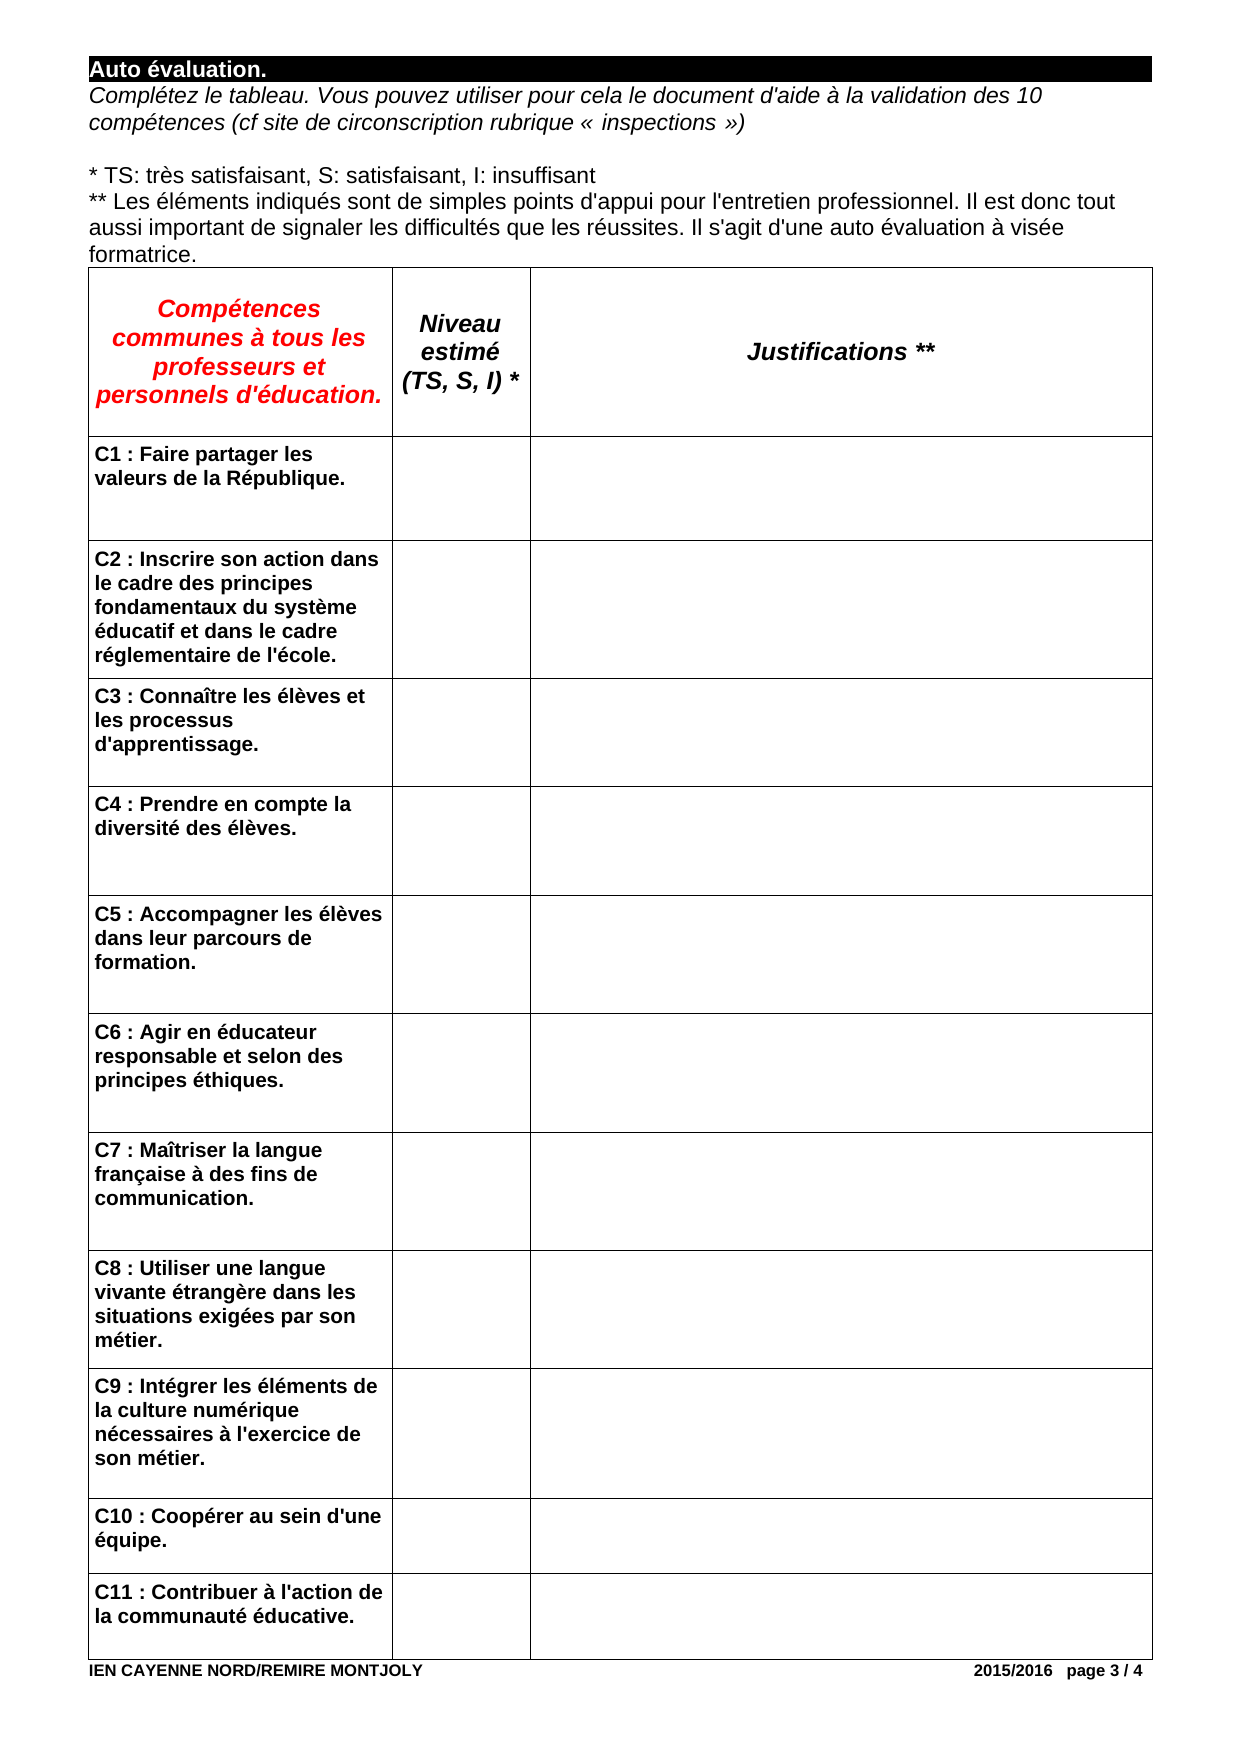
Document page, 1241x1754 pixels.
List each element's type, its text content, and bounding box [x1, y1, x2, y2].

table_cell C8 : Utiliser une langue vivante étrangère dans les situations exigées par son métier. [89, 1251, 392, 1368]
table_cell [531, 1369, 1152, 1498]
table_cell [393, 1133, 530, 1249]
table_header Compétences communes à tous les professeurs et personnels d'éducation. [89, 268, 392, 436]
table_cell [531, 437, 1152, 540]
table_cell [393, 437, 530, 540]
text Complétez le tableau. Vous pouvez utiliser pour cela le document d'aide à la validation des 10 compétences (cf site de circonscription rubrique « inspections ») [89, 82, 1152, 135]
table_cell [531, 896, 1152, 1013]
text ** Les éléments indiqués sont de simples points d'appui pour l'entretien professionnel. Il est donc tout aussi important de signaler les difficultés que les réussites. Il s'agit d'une auto évaluation à visée formatrice. [89, 188, 1152, 267]
table_cell C3 : Connaître les élèves et les processus d'apprentissage. [89, 679, 392, 786]
table_cell [393, 679, 530, 786]
table_cell [531, 679, 1152, 786]
table_cell [393, 1251, 530, 1368]
table_cell C11 : Contribuer à l'action de la communauté éducative. [89, 1574, 392, 1659]
table_cell [393, 1014, 530, 1131]
table_cell [531, 541, 1152, 678]
table_cell C6 : Agir en éducateur responsable et selon des principes éthiques. [89, 1014, 392, 1131]
table_cell [531, 1251, 1152, 1368]
table_header Justifications ** [531, 268, 1152, 436]
table_cell C4 : Prendre en compte la diversité des élèves. [89, 787, 392, 895]
table_cell [531, 1574, 1152, 1659]
table_cell [393, 1574, 530, 1659]
table_cell [531, 1133, 1152, 1249]
table_cell [393, 896, 530, 1013]
table_cell [531, 1499, 1152, 1573]
table_header Niveau estimé (TS, S, I) * [393, 268, 530, 436]
table_cell [393, 1499, 530, 1573]
table_cell [393, 1369, 530, 1498]
text Auto évaluation. [89, 56, 1152, 82]
table_cell [393, 787, 530, 895]
table_cell C5 : Accompagner les élèves dans leur parcours de formation. [89, 896, 392, 1013]
table_cell [531, 787, 1152, 895]
table_cell C9 : Intégrer les éléments de la culture numérique nécessaires à l'exercice de son métier. [89, 1369, 392, 1498]
table_cell C7 : Maîtriser la langue française à des fins de communication. [89, 1133, 392, 1249]
table_cell C1 : Faire partager les valeurs de la République. [89, 437, 392, 540]
table_cell C2 : Inscrire son action dans le cadre des principes fondamentaux du système éducatif et dans le cadre réglementaire de l'école. [89, 541, 392, 678]
table_cell [531, 1014, 1152, 1131]
text * TS: très satisfaisant, S: satisfaisant, I: insuffisant [89, 162, 1152, 188]
table_cell [393, 541, 530, 678]
table_cell C10 : Coopérer au sein d'une équipe. [89, 1499, 392, 1573]
